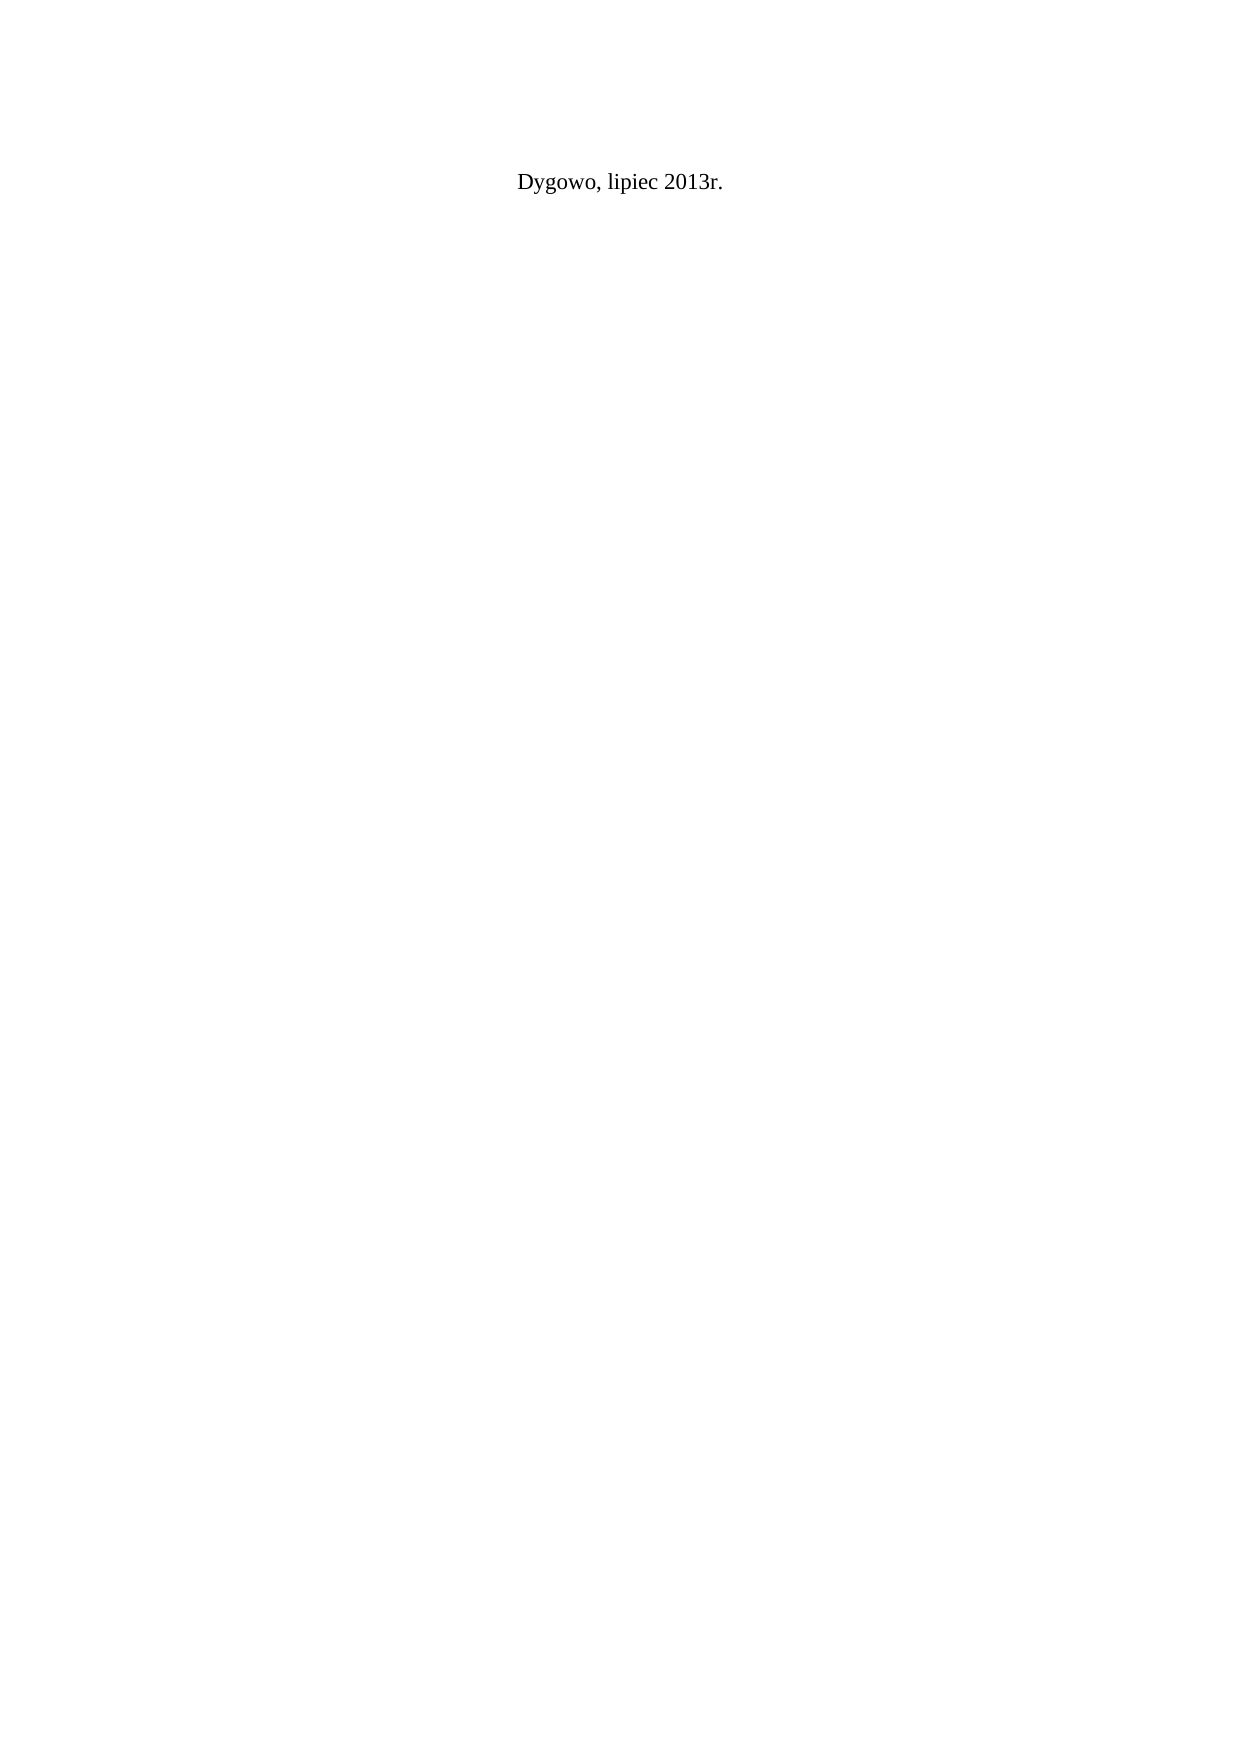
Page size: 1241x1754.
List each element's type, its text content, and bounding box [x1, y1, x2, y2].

text Dygowo, lipiec 2013r. [159, 168, 1081, 194]
